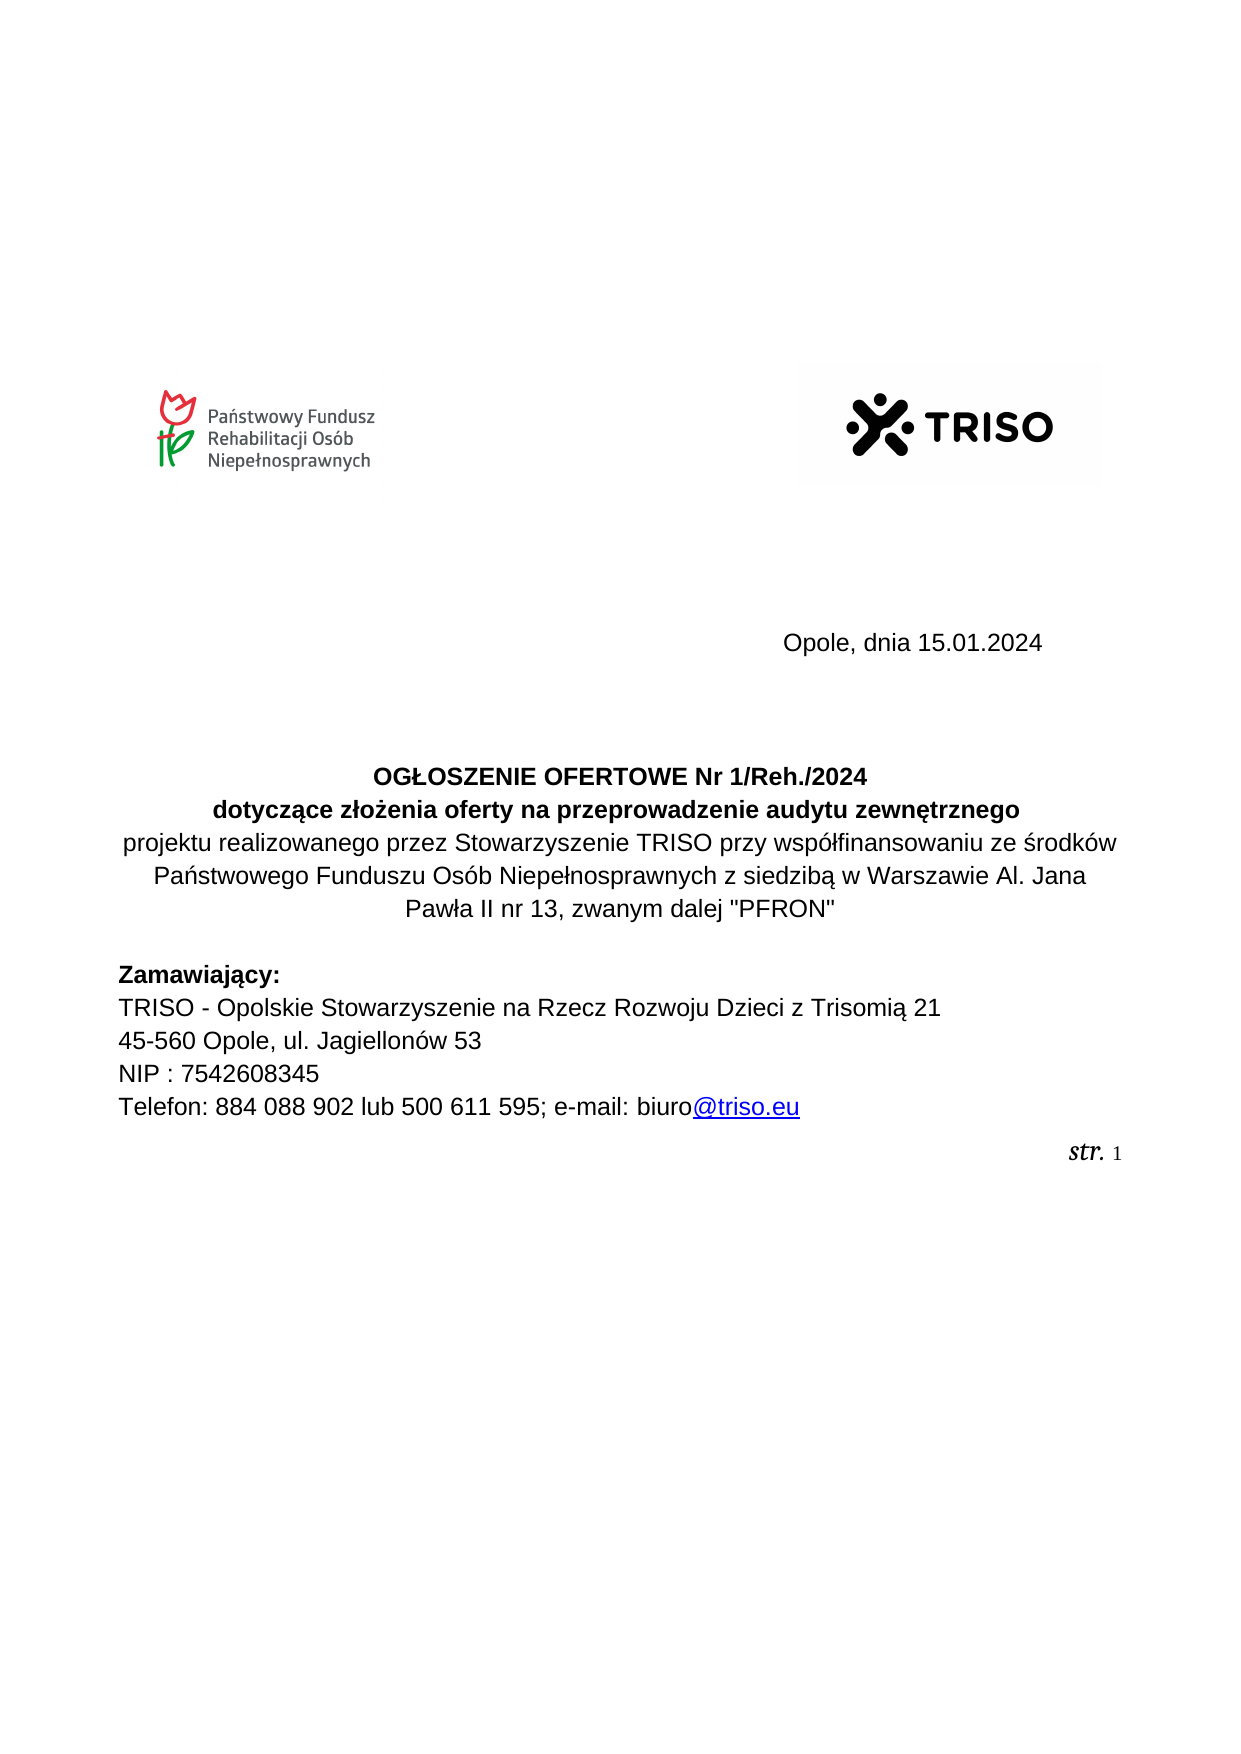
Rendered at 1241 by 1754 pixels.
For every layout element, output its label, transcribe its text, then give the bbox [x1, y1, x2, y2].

text Opole, dnia 15.01.2024 [118, 625, 1122, 725]
picture [797, 363, 1102, 486]
text Zamawiający: TRISO - Opolskie Stowarzyszenie na Rzecz Rozwoju Dzieci z Trisomią 21 [118, 960, 1122, 1022]
text 45-560 Opole, ul. Jagiellonów 53 NIP : 7542608345 Telefon: 884 088 902 lub 500 611 595; e-mail: biuro@triso.eu [118, 1026, 1122, 1121]
text OGŁOSZENIE OFERTOWE Nr 1/Reh./2024 dotyczące złożenia oferty na przeprowadzenie audytu zewnętrznego projektu realizowanego przez Stowarzyszenie TRISO przy współfinansowaniu ze środków Państwowego Funduszu Osób Niepełnosprawnych z siedzibą w Warszawie Al. Jana Pawła II nr 13, zwanym dalej "PFRON" [118, 762, 1122, 923]
picture [118, 354, 413, 507]
